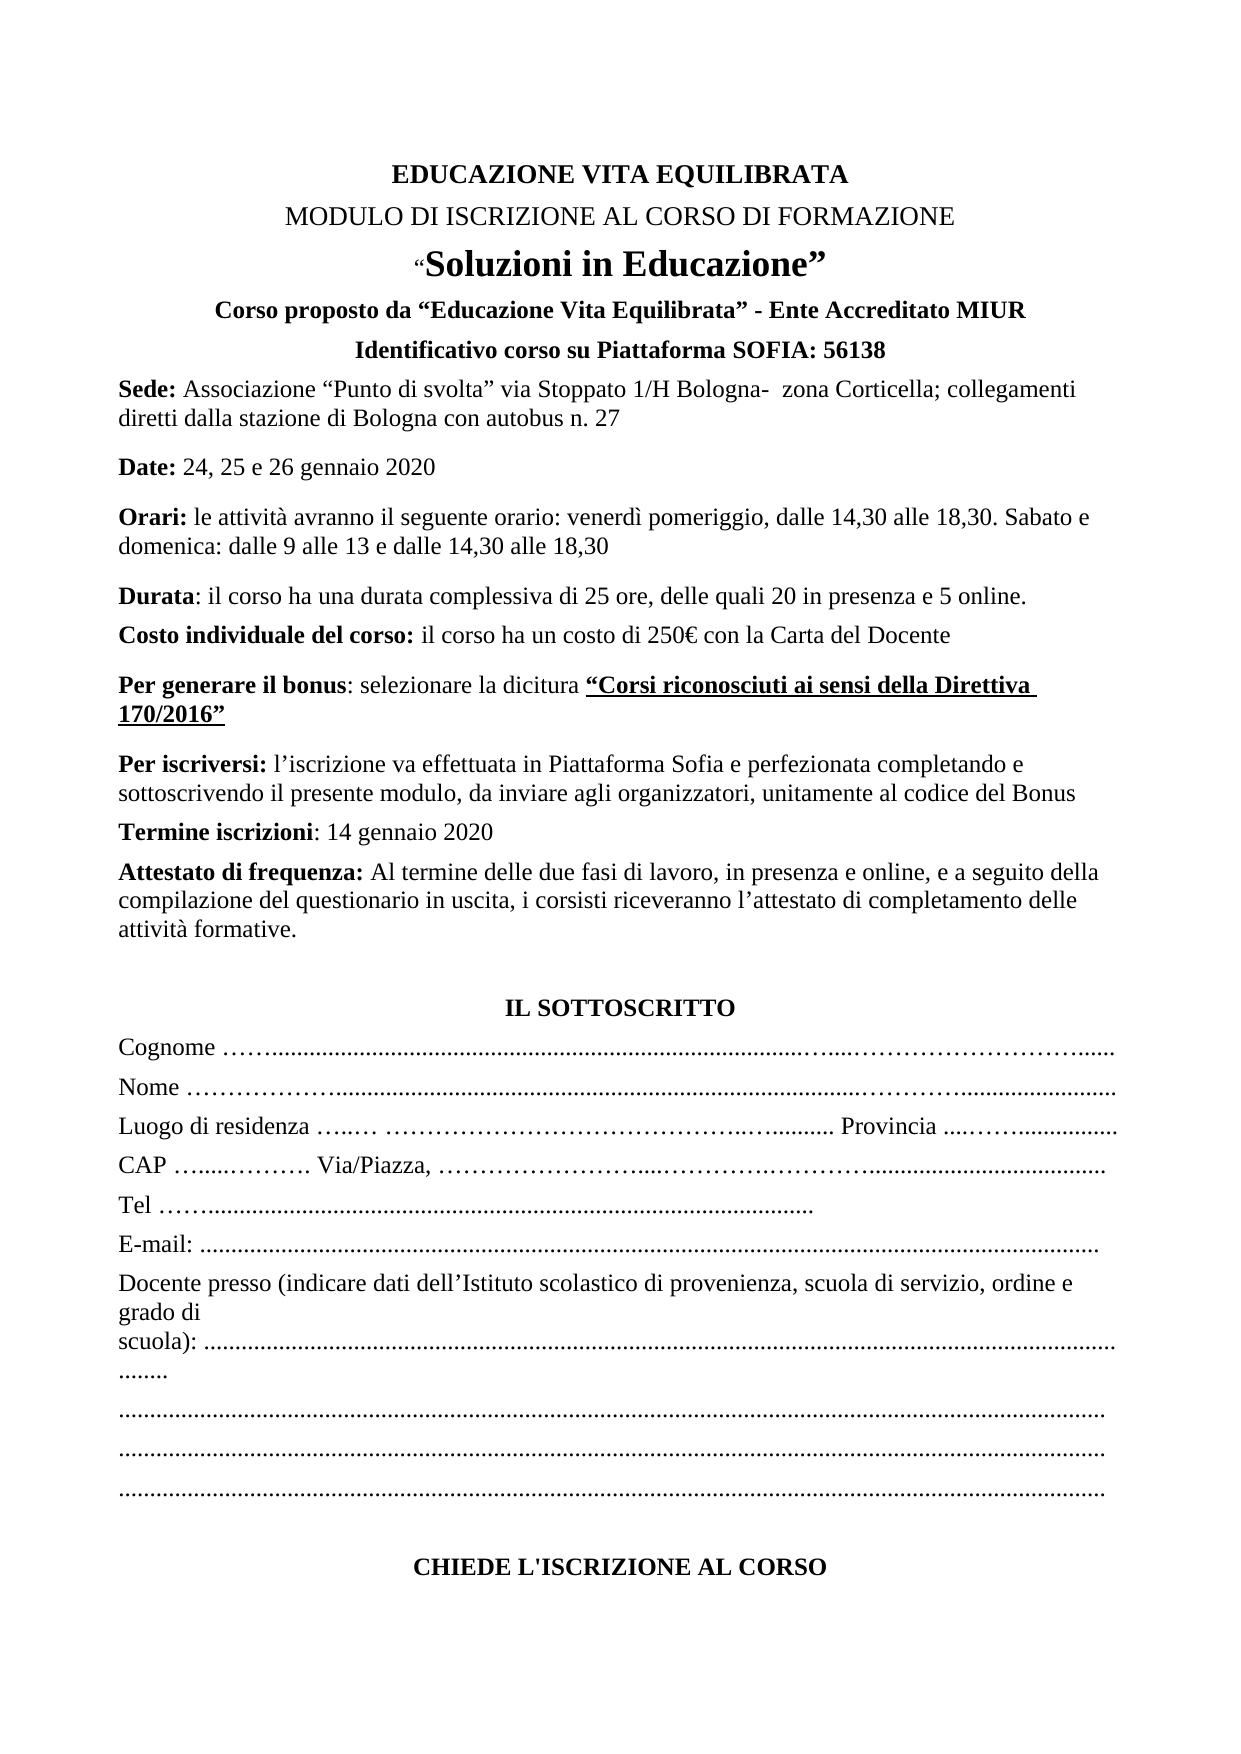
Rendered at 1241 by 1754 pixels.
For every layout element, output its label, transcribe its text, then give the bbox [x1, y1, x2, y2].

text IL SOTTOSCRITTO [118, 993, 1122, 1022]
text Docente presso (indicare dati dell’Istituto scolastico di provenienza, scuola di servizio, ordine e grado di scuola): .......................................................................................................................................................... [118, 1268, 1122, 1383]
text Corso proposto da “Educazione Vita Equilibrata” - Ente Accreditato MIUR [118, 296, 1122, 324]
text Luogo di residenza …..… ……………………………………..….......... Provincia ....……................ [118, 1111, 1122, 1140]
text Identificativo corso su Piattaforma SOFIA: 56138 [118, 335, 1122, 364]
text Per iscriversi: l’iscrizione va effettuata in Piattaforma Sofia e perfezionata completando e sottoscrivendo il presente modulo, da inviare agli organizzatori, unitamente al codice del Bonus [118, 749, 1122, 807]
text Per generare il bonus: selezionare la dicitura “Corsi riconosciuti ai sensi della Direttiva 170/2016” [118, 670, 1122, 728]
text Nome ………………....................................................................................…………......................... [118, 1072, 1122, 1100]
text CAP ….....………. Via/Piazza, ……………………....………….…………...................................... [118, 1150, 1122, 1179]
text E-mail: ................................................................................................................................................ [118, 1229, 1122, 1258]
text CHIEDE L'ISCRIZIONE AL CORSO [118, 1552, 1122, 1580]
text Durata: il corso ha una durata complessiva di 25 ore, delle quali 20 in presenza e 5 online. [118, 581, 1122, 610]
text Sede: Associazione “Punto di svolta” via Stoppato 1/H Bologna- zona Corticella; collegamenti diretti dalla stazione di Bologna con autobus n. 27 [118, 374, 1122, 432]
text Termine iscrizioni: 14 gennaio 2020 [118, 817, 1122, 846]
text .............................................................................................................................................................. [118, 1394, 1122, 1423]
text Orari: le attività avranno il seguente orario: venerdì pomeriggio, dalle 14,30 alle 18,30. Sabato e domenica: dalle 9 alle 13 e dalle 14,30 alle 18,30 [118, 502, 1122, 560]
text MODULO DI ISCRIZIONE AL CORSO DI FORMAZIONE [118, 200, 1122, 231]
text Date: 24, 25 e 26 gennaio 2020 [118, 452, 1122, 481]
text Attestato di frequenza: Al termine delle due fasi di lavoro, in presenza e online, e a seguito della compilazione del questionario in uscita, i corsisti riceveranno l’attestato di completamento delle attività formative. [118, 857, 1122, 943]
text Cognome …….....................................................................................…....………………………...... [118, 1032, 1122, 1061]
text .............................................................................................................................................................. [118, 1433, 1122, 1462]
text “Soluzioni in Educazione” [118, 242, 1122, 285]
text Costo individuale del corso: il corso ha un costo di 250€ con la Carta del Docente [118, 620, 1122, 649]
text EDUCAZIONE VITA EQUILIBRATA [118, 158, 1122, 189]
text .............................................................................................................................................................. [118, 1473, 1122, 1502]
text Tel ……................................................................................................. [118, 1190, 1122, 1218]
